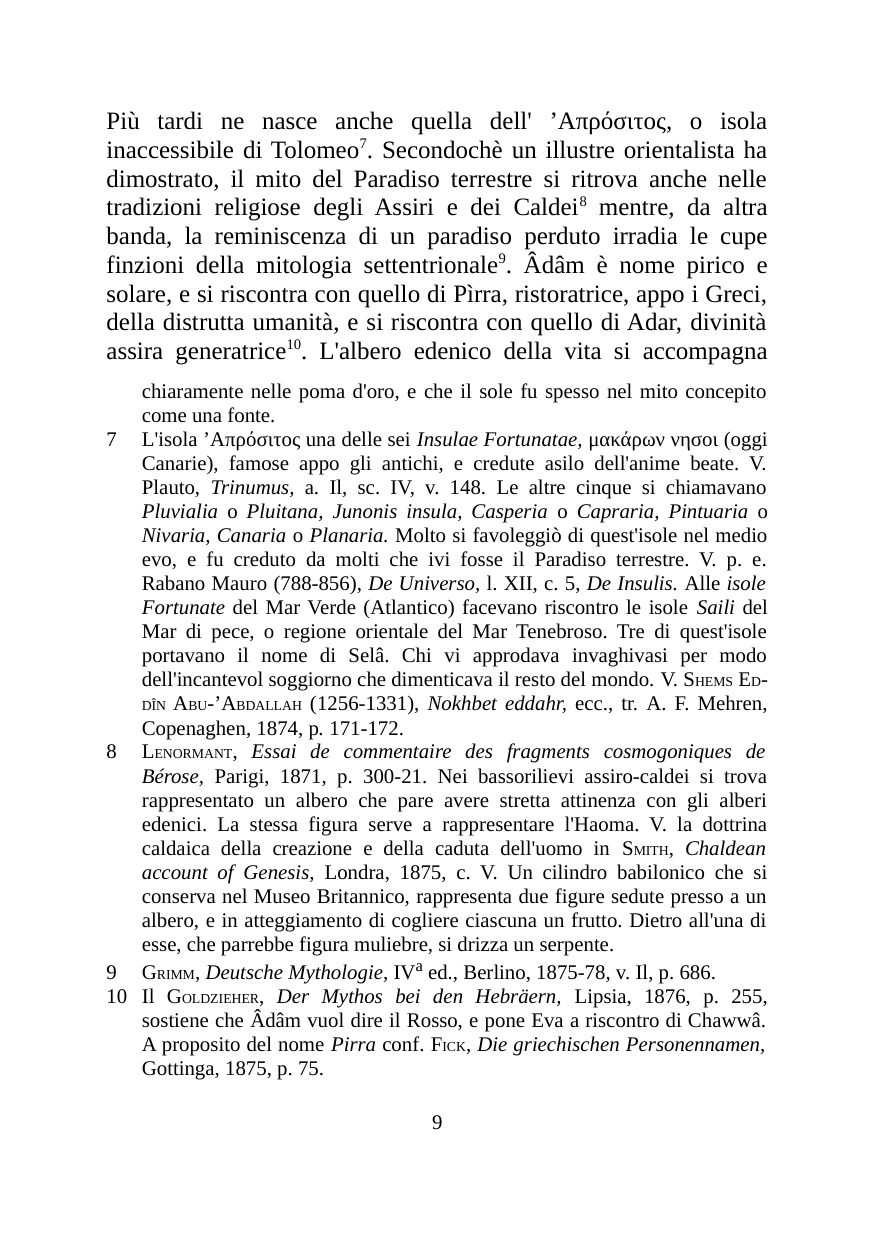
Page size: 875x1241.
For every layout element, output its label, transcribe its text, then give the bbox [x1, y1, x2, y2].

text Lenormant, Essai de commentaire des fragments cosmogoniques de Bérose, Parigi, 1871, p. 300-21. Nei bassorilievi assiro-caldei si trova rappresentato un albero che pare avere stretta attinenza con gli alberi edenici. La stessa figura serve a rappresentare l'Haoma. V. la dottrina caldaica della creazione e della caduta dell'uomo in Smith, Chaldean account of Genesis, Londra, 1875, c. V. Un cilindro babilonico che si conserva nel Museo Britannico, rappresenta due figure sedute presso a un albero, e in atteggiamento di cogliere ciascuna un frutto. Dietro all'una di esse, che parrebbe figura muliebre, si drizza un serpente. [106, 739, 768, 956]
text L'isola ’Απρόσιτος una delle sei Insulae Fortunatae, μακάρων νησοι (oggi Canarie), famose appo gli antichi, e credute asilo dell'anime beate. V. Plauto, Trinumus, a. Il, sc. IV, v. 148. Le altre cinque si chiamavano Pluvialia o Pluitana, Junonis insula, Casperia o Capraria, Pintuaria o Nivaria, Canaria o Planaria. Molto si favoleggiò di quest'isole nel medio evo, e fu creduto da molti che ivi fosse il Paradiso terrestre. V. p. e. Rabano Mauro (788-856), De Universo, l. XII, c. 5, De Insulis. Alle isole Fortunate del Mar Verde (Atlantico) facevano riscontro le isole Saili del Mar di pece, o regione orientale del Mar Tenebroso. Tre di quest'isole portavano il nome di Selâ. Chi vi approdava invaghivasi per modo dell'incantevol soggiorno che dimenticava il resto del mondo. V. Shems Ed-dîn Abu-’Abdallah (1256-1331), Nokhbet eddahr, ecc., tr. A. F. Mehren, Copenaghen, 1874, p. 171-172. [106, 427, 768, 739]
text E comincio con dire che questa religiosa e cosmogonica concezione di un luogo intermedio per natura fra il cielo e la terra, dove è copia di ogni immaginabil delizia, e dove, con auspicii tanto dal successo diversi, comincia la vita della umanità; questa concezione cui contraddice in modo sì brusco la scienza moderna, è comune a tutte le genti della gran famiglia ariana, a tutte le genti della famiglia semitica. D'onde essa derivi per avventura nel Genesi non è qui il luogo d'andar rintracciando. Altri l'ha fatto con iscoprimcnti novi ed inattesi. L'Uttara-Kuru degli Indiani, situato sul sacro monte Mêru, è un vero paradiso terrestre, dimora degli dei, prima patria degli uomini. Tale è pure l'Airyana Vaêgô dei libri zoroastrici sino a che il fallo dei primi parenti e la malvagità di Arimane lo trasformano in gelato deserto. Le Merope dei Greci si riconnettono anche filologicamente al Mêru indiano, e l'età saturnia, l'età dell'oro, illumina de' suoi fantastici riflessi la più colorita e varia poesia che sia stata nel mondo. Da prischi miti saturnii, ove altri s'industria di riscoprire le trasfigurate immagini di quel padre luminoso delle mitologie ch'è il sole, nasce la immaginazione dei Campi Elisi, e nasce la immaginazione degli Orti delle Esperidi, dove le figliuole d'Atlante stanno a custodia delle poma d'oro. Più tardi ne nasce anche quella dell' ’Απρόσιτος, o isola inaccessibile di Tolomeo. Secondochè un illustre orientalista ha dimostrato, il mito del Paradiso terrestre si ritrova anche nelle tradizioni religiose degli Assiri e dei Caldei mentre, da altra banda, la reminiscenza di un paradiso perduto irradia le cupe finzioni della mitologia settentrionale. Âdâm è nome pirico e solare, e si riscontra con quello di Pìrra, ristoratrice, appo i Greci, della distrutta umanità, e si riscontra con quello di Adar, divinità assira generatrice. L'albero edenico della vita si accompagna all'albero Kalpavrikša degl'Indiani, ed all'Haoma degl'Irani. [106, 106, 768, 365]
text chiaramente nelle poma d'oro, e che il sole fu spesso nel mito concepito come una fonte. [106, 378, 768, 427]
text Il Goldzieher, Der Mythos bei den Hebräern, Lipsia, 1876, p. 255, sostiene che Âdâm vuol dire il Rosso, e pone Eva a riscontro di Chawwâ. A proposito del nome Pirra conf. Fick, Die griechischen Personennamen, Gottinga, 1875, p. 75. [106, 984, 768, 1080]
text Grimm, Deutsche Mythologie, IVa ed., Berlino, 1875-78, v. Il, p. 686. [106, 956, 768, 984]
